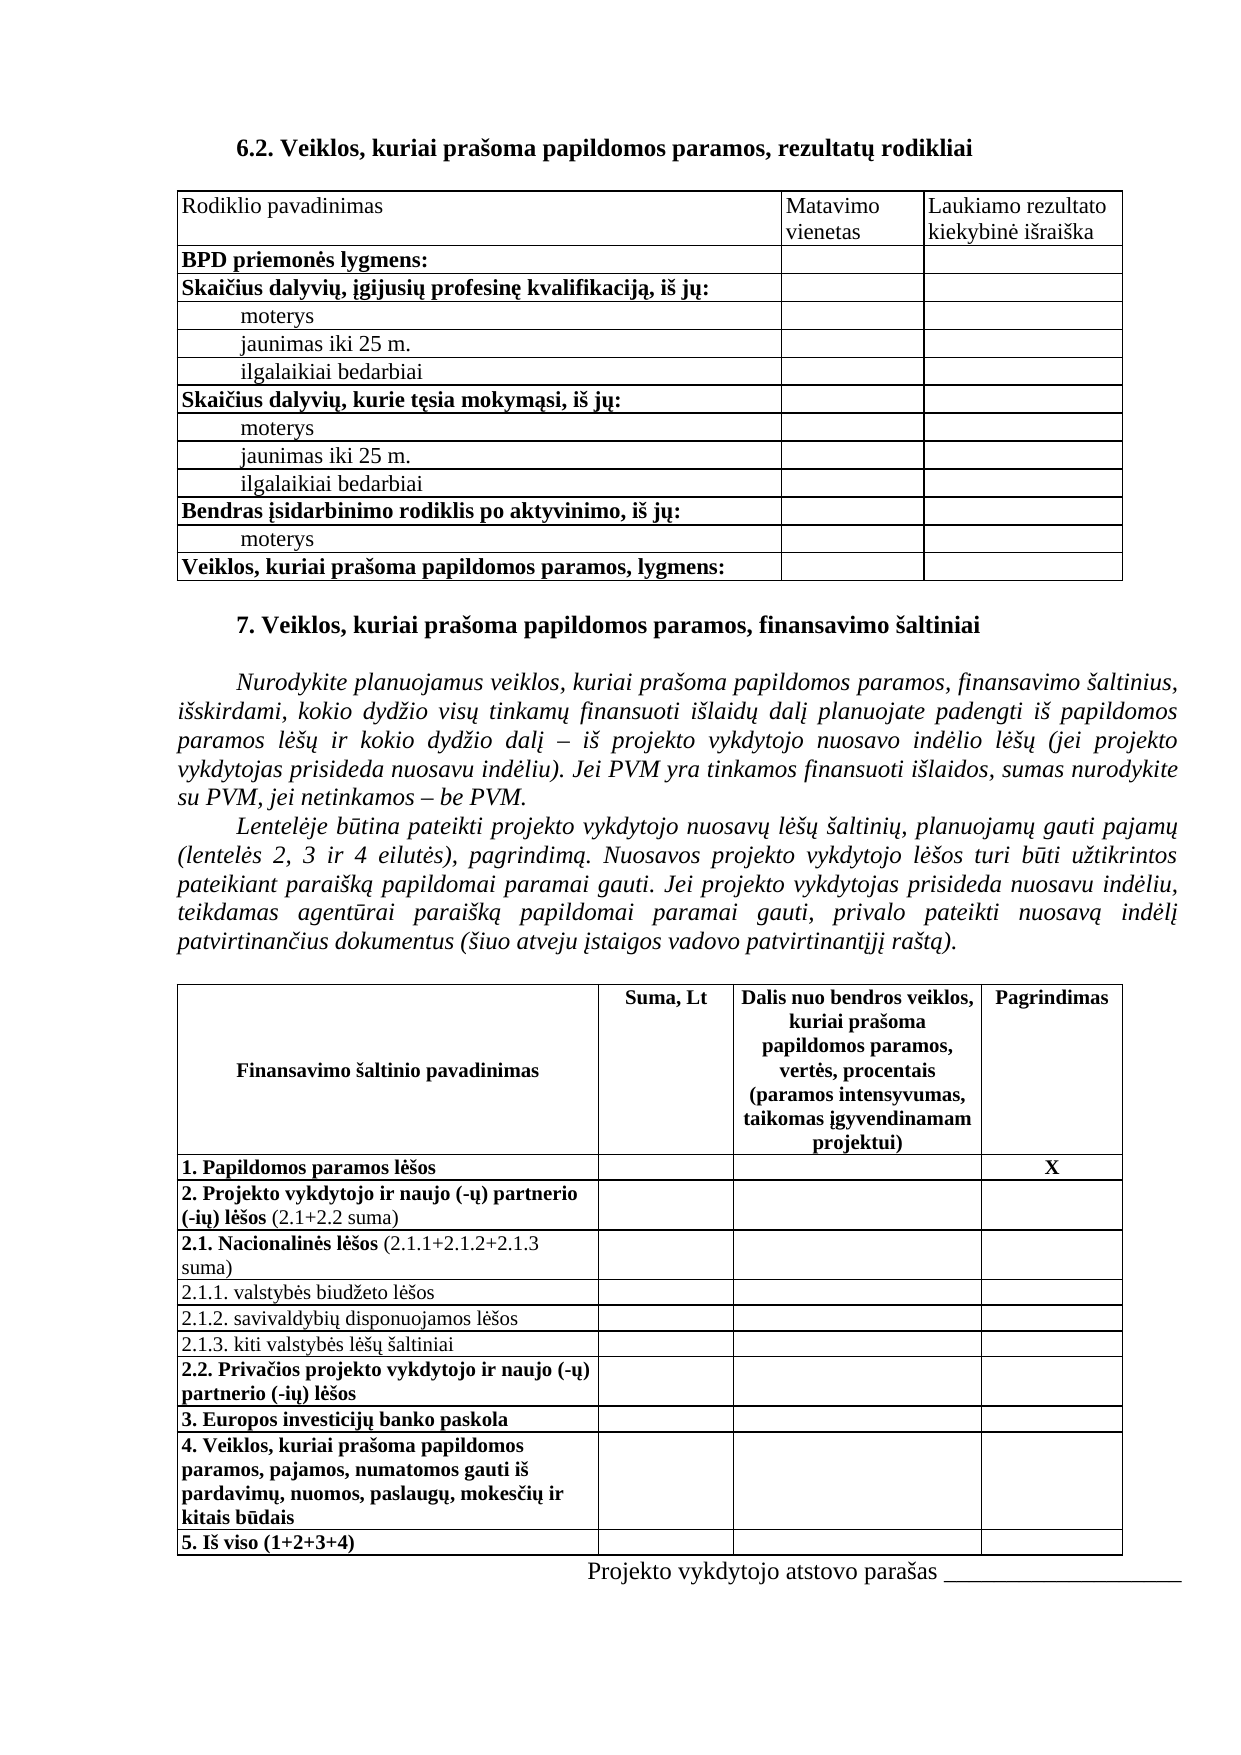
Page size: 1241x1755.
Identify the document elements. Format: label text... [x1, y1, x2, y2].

table_cell [919, 498, 923, 524]
table_cell [729, 1407, 733, 1431]
table_cell [982, 1407, 986, 1431]
table_cell [734, 1530, 738, 1554]
table_cell [982, 1181, 1122, 1229]
table_cell [729, 1530, 733, 1554]
table_cell [782, 442, 786, 468]
table_cell [982, 1231, 1122, 1279]
table_cell [734, 1332, 738, 1356]
table_cell [982, 1306, 986, 1330]
table_cell [919, 526, 923, 552]
table_cell [1118, 1280, 1122, 1304]
table_cell [977, 1332, 981, 1356]
table_cell [782, 526, 786, 552]
table_cell [919, 246, 923, 273]
table_cell [782, 358, 786, 384]
table_cell [1118, 1407, 1122, 1431]
table_cell [1118, 386, 1122, 412]
table_cell [782, 414, 786, 440]
text Projekto vykdytojo atstovo parašas ___________________ [177, 1556, 1181, 1585]
table_cell [919, 553, 923, 580]
table_cell [1118, 1306, 1122, 1330]
table_cell [1118, 442, 1122, 468]
table_cell [977, 1155, 981, 1179]
table_header Rodiklio pavadinimas [178, 192, 781, 245]
table_cell [1118, 470, 1122, 496]
table_cell [1118, 330, 1122, 356]
table_cell [1118, 414, 1122, 440]
table_cell [919, 274, 923, 301]
table_cell [782, 246, 786, 273]
table_header Pagrindimas [982, 985, 1122, 1154]
table_cell [919, 386, 923, 412]
table_cell [734, 1231, 981, 1279]
table_cell [782, 470, 786, 496]
table_cell [782, 498, 786, 524]
table_cell [1118, 1530, 1122, 1554]
table_cell [599, 1280, 603, 1304]
table_cell [599, 1231, 733, 1279]
table_cell [734, 1433, 981, 1529]
table_cell [982, 1357, 1122, 1405]
table_cell X [1118, 1155, 1122, 1179]
table_cell [734, 1306, 738, 1330]
table_cell [1118, 553, 1122, 580]
table_cell [982, 1332, 986, 1356]
table_cell [1118, 1332, 1122, 1356]
table_header Suma, Lt [599, 985, 733, 1154]
table_cell [599, 1155, 603, 1179]
text 6.2. Veiklos, kuriai prašoma papildomos paramos, rezultatų rodikliai [177, 133, 1181, 162]
table_cell [977, 1306, 981, 1330]
table_cell [734, 1155, 738, 1179]
table_cell [599, 1357, 733, 1405]
table_cell [919, 358, 923, 384]
text Lentelėje būtina pateikti projekto vykdytojo nuosavų lėšų šaltinių, planuojamų gauti pajamų (lentelės 2, 3 ir 4 eilutės), pagrindimą. Nuosavos projekto vykdytojo lėšos turi būti užtikrintos pateikiant paraišką papildomai paramai gauti. Jei projekto vykdytojas prisideda nuosavu indėliu, teikdamas agentūrai paraišką papildomai paramai gauti, privalo pateikti nuosavą indėlį patvirtinančius dokumentus (šiuo atveju įstaigos vadovo patvirtinantįjį raštą). [177, 811, 1181, 955]
table_cell [599, 1306, 603, 1330]
table_cell [919, 470, 923, 496]
table_cell [1118, 358, 1122, 384]
table_cell [977, 1530, 981, 1554]
table_cell [1118, 246, 1122, 273]
table_cell [734, 1181, 981, 1229]
table_cell [977, 1280, 981, 1304]
table_cell [919, 302, 923, 328]
text 7. Veiklos, kuriai prašoma papildomos paramos, finansavimo šaltiniai [177, 610, 1181, 639]
table_cell [599, 1530, 603, 1554]
text Nurodykite planuojamus veiklos, kuriai prašoma papildomos paramos, finansavimo šaltinius, išskirdami, kokio dydžio visų tinkamų finansuoti išlaidų dalį planuojate padengti iš papildomos paramos lėšų ir kokio dydžio dalį – iš projekto vykdytojo nuosavo indėlio lėšų (jei projekto vykdytojas prisideda nuosavu indėliu). Jei PVM yra tinkamos finansuoti išlaidos, sumas nurodykite su PVM, jei netinkamos – be PVM. [177, 667, 1181, 811]
table_cell [1118, 526, 1122, 552]
table_cell [1118, 302, 1122, 328]
table_cell [599, 1332, 603, 1356]
table_cell [782, 330, 786, 356]
table_cell [599, 1407, 603, 1431]
table_cell [734, 1407, 738, 1431]
table_cell [734, 1280, 738, 1304]
table_cell [919, 414, 923, 440]
table_cell [729, 1155, 733, 1179]
table_cell [919, 330, 923, 356]
table_cell [782, 302, 786, 328]
table_cell X [982, 1155, 986, 1179]
table_cell [782, 274, 786, 301]
table_cell [782, 553, 786, 580]
table_cell [729, 1332, 733, 1356]
table_cell [599, 1433, 733, 1529]
table_cell [729, 1280, 733, 1304]
table_cell [1118, 498, 1122, 524]
table_cell [919, 442, 923, 468]
table_cell [729, 1306, 733, 1330]
table_cell [982, 1280, 986, 1304]
table_header Finansavimo šaltinio pavadinimas [178, 985, 598, 1154]
table_cell [977, 1407, 981, 1431]
table_cell [734, 1357, 981, 1405]
table_cell [599, 1181, 733, 1229]
table_cell [982, 1530, 986, 1554]
table_cell [782, 386, 786, 412]
table_cell [1118, 274, 1122, 301]
table_cell [982, 1433, 1122, 1529]
